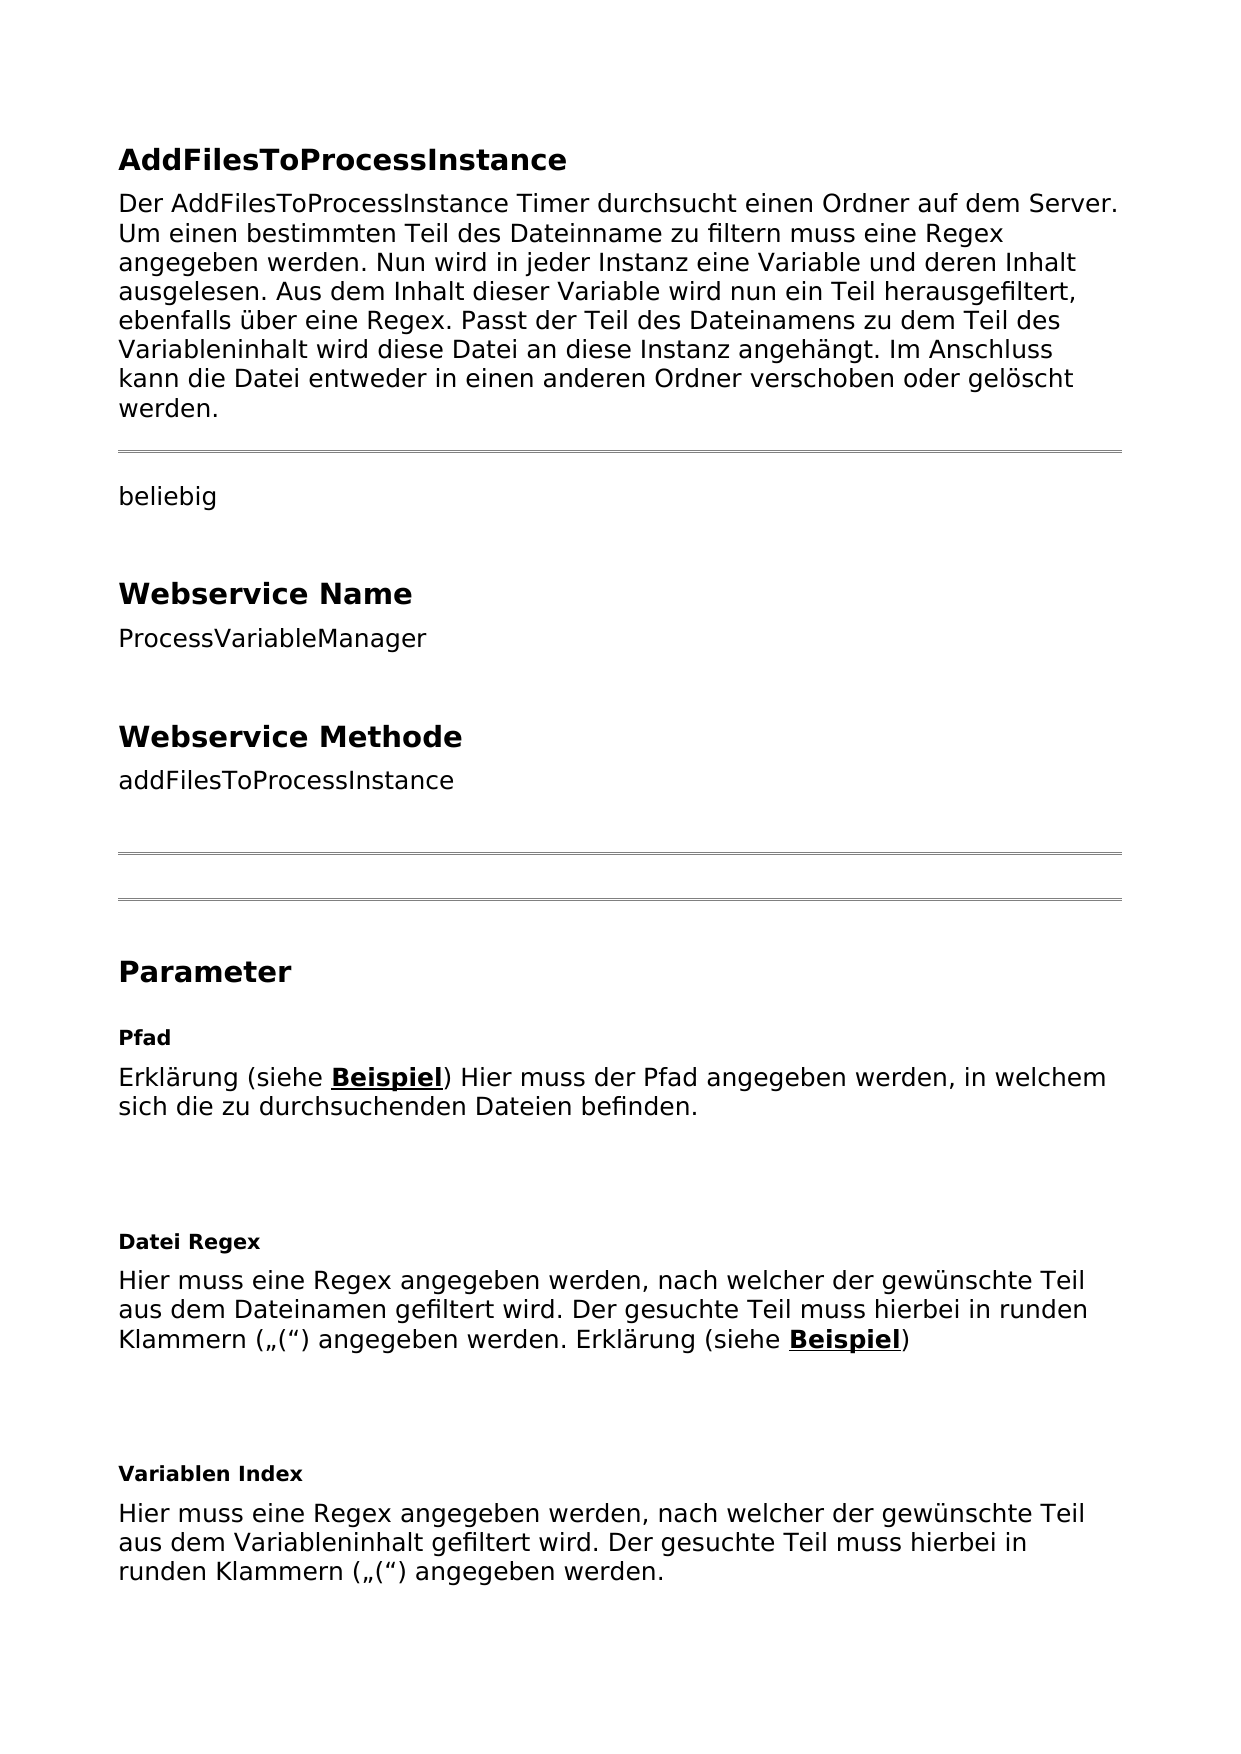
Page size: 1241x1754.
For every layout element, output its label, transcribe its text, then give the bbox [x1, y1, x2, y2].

text Der AddFilesToProcessInstance Timer durchsucht einen Ordner auf dem Server. Um einen bestimmten Teil des Dateinname zu filtern muss eine Regex angegeben werden. Nun wird in jeder Instanz eine Variable und deren Inhalt ausgelesen. Aus dem Inhalt dieser Variable wird nun ein Teil herausgefiltert, ebenfalls über eine Regex. Passt der Teil des Dateinamens zu dem Teil des Variableninhalt wird diese Datei an diese Instanz angehängt. Im Anschluss kann die Datei entweder in einen anderen Ordner verschoben oder gelöscht werden. [118, 189, 1122, 423]
subtitle Datei Regex [118, 1230, 1122, 1254]
text Erklärung (siehe Beispiel) Hier muss der Pfad angegeben werden, in welchem sich die zu durchsuchenden Dateien befinden. [118, 1063, 1122, 1121]
text beliebig [118, 482, 1122, 540]
text ProcessVariableManager [118, 624, 1122, 682]
subtitle Webservice Name [118, 578, 1122, 612]
subtitle AddFilesToProcessInstance [118, 143, 1122, 177]
subtitle Parameter [118, 955, 1122, 989]
subtitle Pfad [118, 1026, 1122, 1051]
text Hier muss eine Regex angegeben werden, nach welcher der gewünschte Teil aus dem Dateinamen gefiltert wird. Der gesuchte Teil muss hierbei in runden Klammern („(“) angegeben werden. Erklärung (siehe Beispiel) [118, 1267, 1122, 1354]
subtitle Webservice Methode [118, 720, 1122, 754]
text addFilesToProcessInstance [118, 766, 1122, 825]
text Hier muss eine Regex angegeben werden, nach welcher der gewünschte Teil aus dem Variableninhalt gefiltert wird. Der gesuchte Teil muss hierbei in runden Klammern („(“) angegeben werden. [118, 1499, 1122, 1587]
subtitle Variablen Index [118, 1462, 1122, 1487]
